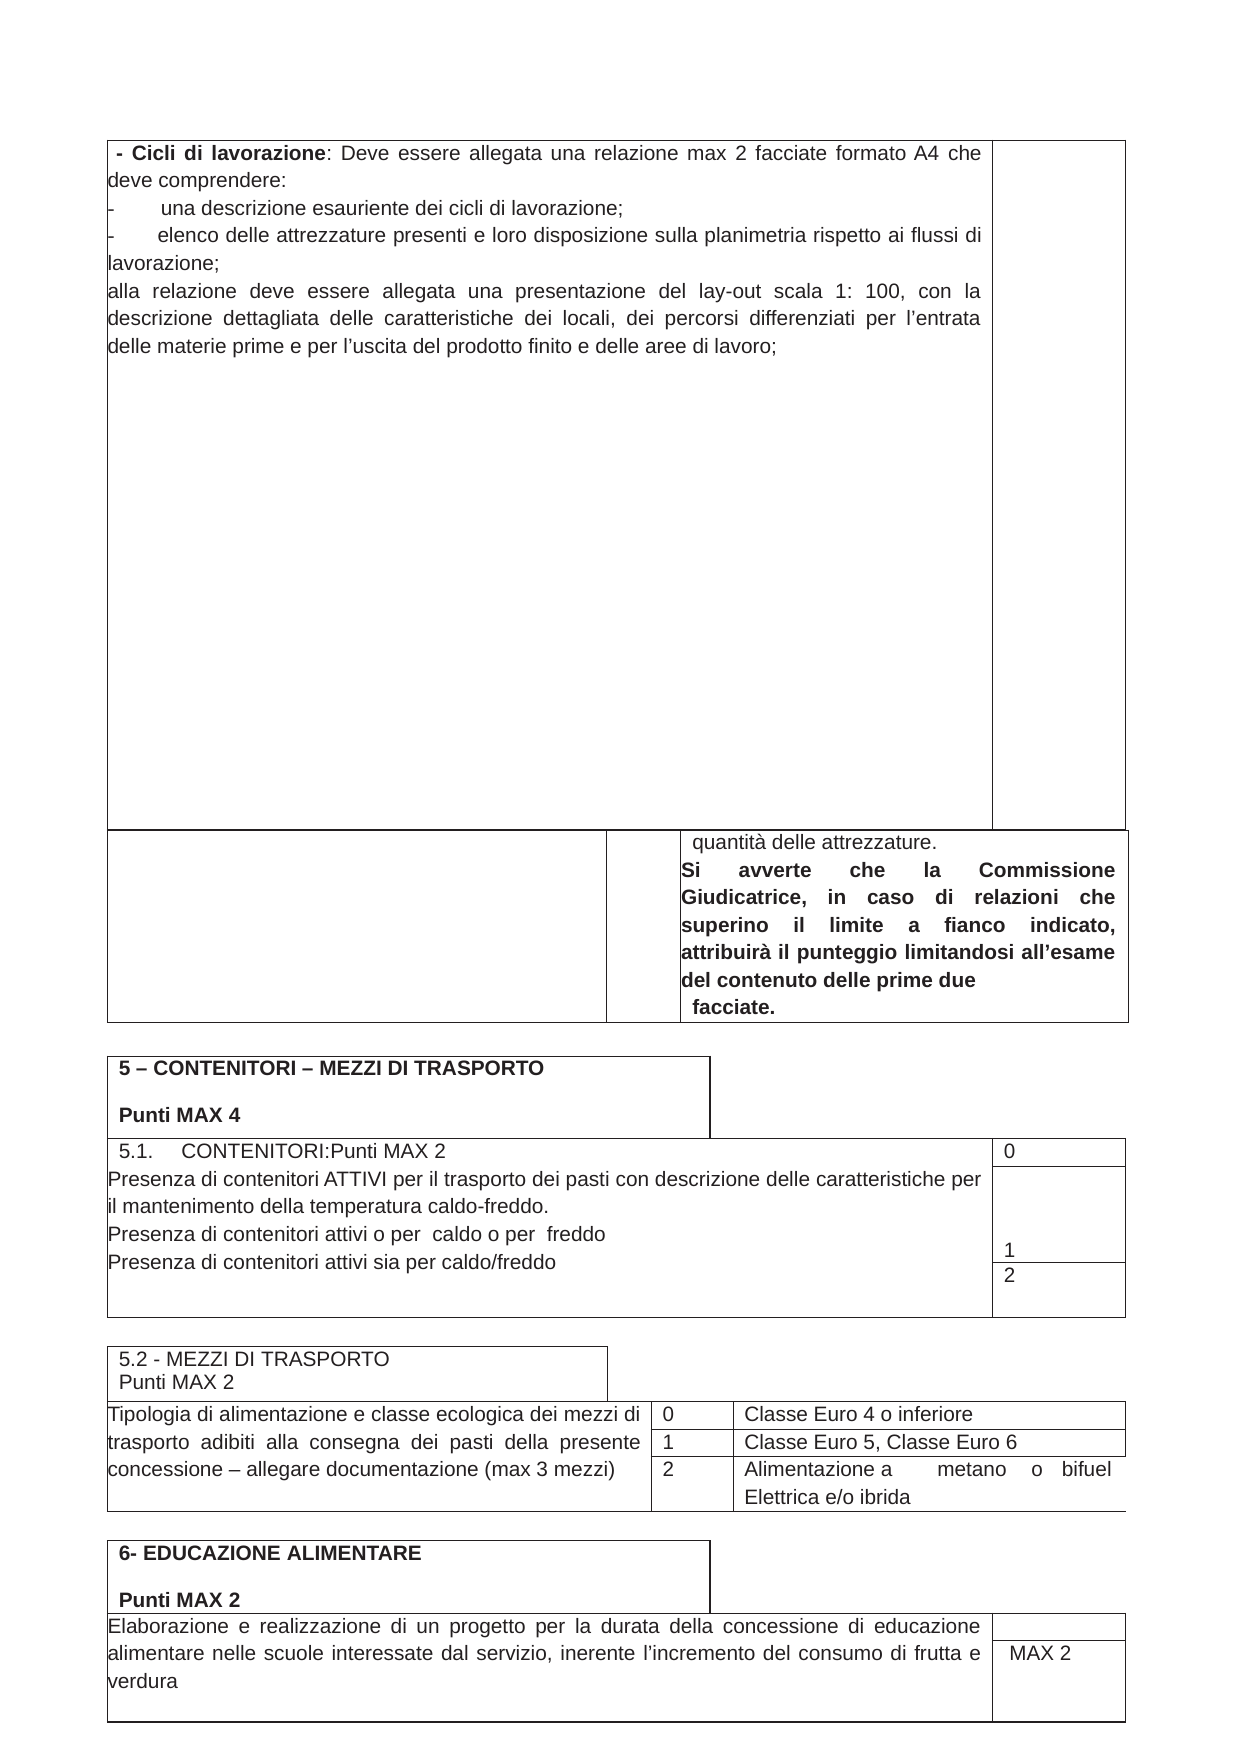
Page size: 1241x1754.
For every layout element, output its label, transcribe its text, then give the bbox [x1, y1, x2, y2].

table_cell [993, 1614, 1125, 1640]
table_header 6- EDUCAZIONE ALIMENTARE Punti MAX 2 [108, 1541, 709, 1612]
table_header [711, 1056, 1126, 1138]
table_cell bifuel [1053, 1457, 1126, 1511]
table_cell metano [932, 1457, 1022, 1511]
table_header [108, 831, 606, 1022]
table_cell 2 [652, 1457, 733, 1511]
table_cell 2 [993, 1263, 1125, 1317]
table_cell CONTENITORI:Punti MAX 2 Presenza di contenitori ATTIVI per il trasporto dei pasti con descrizione delle caratteristiche per il mantenimento della temperatura caldo-freddo. Presenza di contenitori attivi o per caldo o per freddo Presenza di contenitori attivi sia per caldo/freddo [108, 1139, 992, 1317]
table_cell 0 [993, 1139, 1125, 1166]
table_cell Classe Euro 4 o inferiore [734, 1402, 1125, 1428]
table_header [711, 1540, 1126, 1612]
table_cell 0 [652, 1402, 733, 1428]
table_header [608, 1346, 1126, 1401]
table_cell Alimentazione a Elettrica e/o ibrida [734, 1457, 932, 1511]
table_cell - Cicli di lavorazione: Deve essere allegata una relazione max 2 facciate formato A4 che deve comprendere: una descrizione esauriente dei cicli di lavorazione; elenco delle attrezzature presenti e loro disposizione sulla planimetria rispetto ai flussi di lavorazione; alla relazione deve essere allegata una presentazione del lay-out scala 1: 100, con la descrizione dettagliata delle caratteristiche dei locali, dei percorsi differenziati per l’entrata delle materie prime e per l’uscita del prodotto finito e delle aree di lavoro; [108, 141, 992, 828]
table_cell 1 [652, 1430, 733, 1456]
table_header 5.2 - MEZZI DI TRASPORTO Punti MAX 2 [108, 1347, 607, 1401]
table_header quantità delle attrezzature. Si avverte che la Commissione Giudicatrice, in caso di relazioni che superino il limite a fianco indicato, attribuirà il punteggio limitandosi all’esame del contenuto delle prime due facciate. [681, 831, 1128, 1022]
table_cell Elaborazione e realizzazione di un progetto per la durata della concessione di educazione alimentare nelle scuole interessate dal servizio, inerente l’incremento del consumo di frutta e verdura [108, 1614, 992, 1721]
table_cell o [1022, 1457, 1053, 1511]
table_header [607, 831, 680, 1022]
table_cell Classe Euro 5, Classe Euro 6 [734, 1430, 1125, 1456]
table_cell 1 [993, 1167, 1125, 1262]
table_cell Tipologia di alimentazione e classe ecologica dei mezzi di trasporto adibiti alla consegna dei pasti della presente concessione – allegare documentazione (max 3 mezzi) [108, 1402, 651, 1511]
table_cell [993, 141, 1125, 828]
table_header 5 – CONTENITORI – MEZZI DI TRASPORTO Punti MAX 4 [108, 1057, 709, 1138]
table_cell MAX 2 [993, 1641, 1125, 1721]
